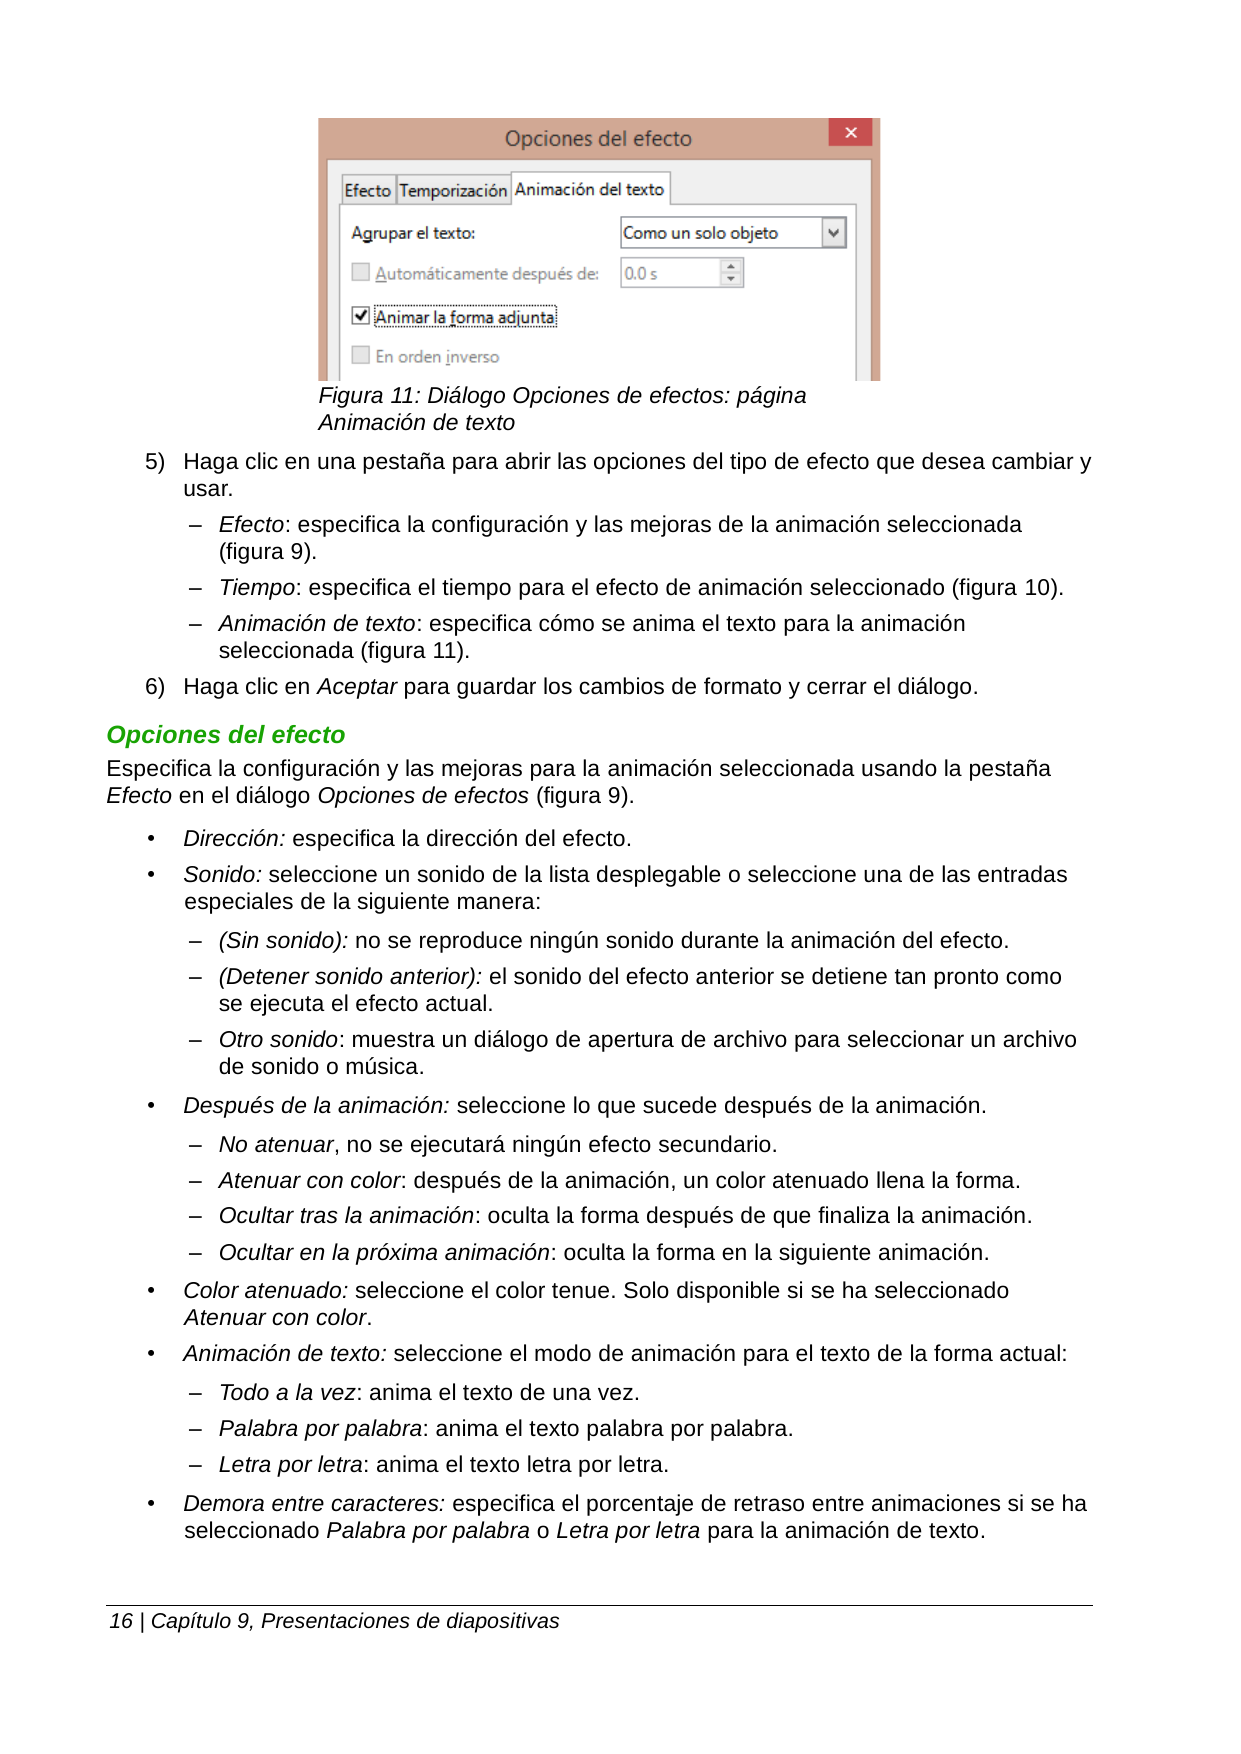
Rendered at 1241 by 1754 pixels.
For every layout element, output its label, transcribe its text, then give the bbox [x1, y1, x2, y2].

list Animación de texto: seleccione el modo de animación para el texto de la forma actual: [144, 1337, 1093, 1370]
list Sonido: seleccione un sonido de la lista desplegable o seleccione una de las entradas especiales de la siguiente manera: [144, 857, 1093, 917]
list Ocultar tras la animación: oculta la forma después de que finaliza la animación. [189, 1202, 1093, 1229]
list (Sin sonido): no se reproduce ningún sonido durante la animación del efecto. [189, 926, 1093, 953]
text Especifica la configuración y las mejoras para la animación seleccionada usando la pestaña Efecto en el diálogo Opciones de efectos (figura 9). [106, 755, 1093, 809]
list Tiempo: especifica el tiempo para el efecto de animación seleccionado (figura 10). [189, 573, 1093, 600]
list No atenuar, no se ejecutará ningún efecto secundario. [189, 1130, 1093, 1157]
list Animación de texto: especifica cómo se anima el texto para la animación seleccionada (figura 11). [189, 609, 1093, 663]
text Figura 11: Diálogo Opciones de efectos: página Animación de texto [318, 381, 881, 435]
list Demora entre caracteres: especifica el porcentaje de retraso entre animaciones si se ha seleccionado Palabra por palabra o Letra por letra para la animación de texto. [144, 1486, 1093, 1546]
list Haga clic en una pestaña para abrir las opciones del tipo de efecto que desea cambiar y usar. [165, 447, 1093, 501]
list Otro sonido: muestra un diálogo de apertura de archivo para seleccionar un archivo de sonido o música. [189, 1025, 1093, 1079]
list Color atenuado: seleccione el color tenue. Solo disponible si se ha seleccionado Atenuar con color. [144, 1274, 1093, 1331]
list Letra por letra: anima el texto letra por letra. [189, 1450, 1093, 1477]
list Atenuar con color: después de la animación, un color atenuado llena la forma. [189, 1166, 1093, 1193]
list Dirección: especifica la dirección del efecto. [144, 821, 1093, 851]
list Ocultar en la próxima animación: oculta la forma en la siguiente animación. [189, 1238, 1093, 1265]
list Después de la animación: seleccione lo que sucede después de la animación. [144, 1088, 1093, 1121]
subtitle Opciones del efecto [106, 720, 1093, 749]
list Haga clic en Aceptar para guardar los cambios de formato y cerrar el diálogo. [165, 672, 1093, 699]
list Efecto: especifica la configuración y las mejoras de la animación seleccionada (figura 9). [189, 510, 1093, 564]
list Palabra por palabra: anima el texto palabra por palabra. [189, 1414, 1093, 1442]
list Todo a la vez: anima el texto de una vez. [189, 1378, 1093, 1406]
picture [318, 118, 881, 381]
list (Detener sonido anterior): el sonido del efecto anterior se detiene tan pronto como se ejecuta el efecto actual. [189, 962, 1093, 1016]
